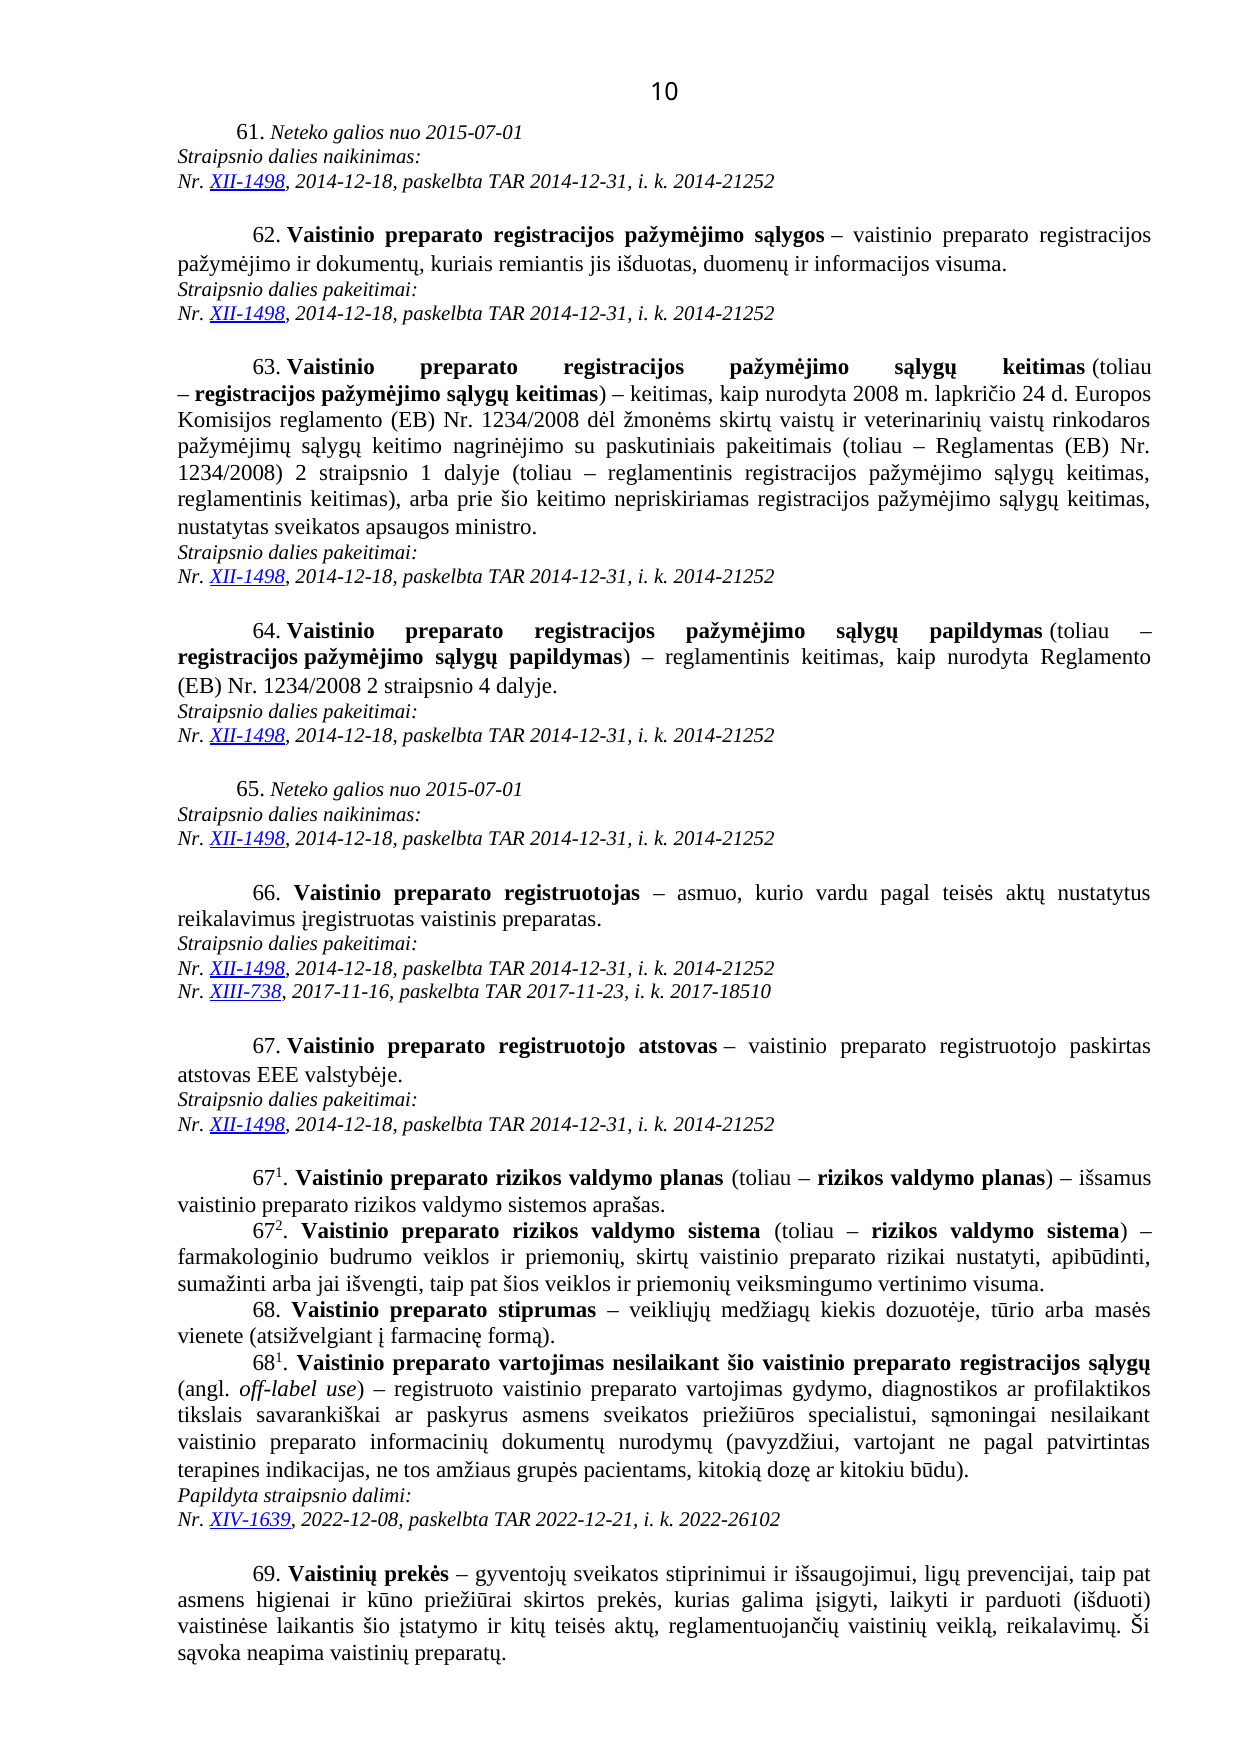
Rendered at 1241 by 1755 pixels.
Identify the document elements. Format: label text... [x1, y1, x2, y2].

text Nr. XII-1498, 2014-12-18, paskelbta TAR 2014-12-31, i. k. 2014-21252 [177, 955, 1152, 979]
text Straipsnio dalies pakeitimai: [177, 931, 1152, 955]
text 61. Neteko galios nuo 2015-07-01 [177, 118, 1152, 144]
text Straipsnio dalies pakeitimai: [177, 276, 1152, 301]
text Nr. XII-1498, 2014-12-18, paskelbta TAR 2014-12-31, i. k. 2014-21252 [177, 168, 1152, 193]
text Nr. XII-1498, 2014-12-18, paskelbta TAR 2014-12-31, i. k. 2014-21252 [177, 564, 1152, 588]
text Straipsnio dalies naikinimas: [177, 144, 1152, 168]
text Straipsnio dalies pakeitimai: [177, 698, 1152, 723]
text 672. Vaistinio preparato rizikos valdymo sistema (toliau – rizikos valdymo sistema) – farmakologinio budrumo veiklos ir priemonių, skirtų vaistinio preparato rizikai nustatyti, apibūdinti, sumažinti arba jai išvengti, taip pat šios veiklos ir priemonių veiksmingumo vertinimo visuma. [177, 1217, 1152, 1296]
text Straipsnio dalies pakeitimai: [177, 540, 1152, 564]
text 67. Vaistinio preparato registruotojo atstovas – vaistinio preparato registruotojo paskirtas atstovas EEE valstybėje. [177, 1032, 1152, 1087]
text 68. Vaistinio preparato stiprumas – veikliųjų medžiagų kiekis dozuotėje, tūrio arba masės vienete (atsižvelgiant į farmacinę formą). [177, 1296, 1152, 1349]
text 64. Vaistinio preparato registracijos pažymėjimo sąlygų papildymas (toliau –registracijos pažymėjimo sąlygų papildymas) – reglamentinis keitimas, kaip nurodyta Reglamento (EB) Nr. 1234/2008 2 straipsnio 4 dalyje. [177, 617, 1152, 698]
text 69. Vaistinių prekės – gyventojų sveikatos stiprinimui ir išsaugojimui, ligų prevencijai, taip pat asmens higienai ir kūno priežiūrai skirtos prekės, kurias galima įsigyti, laikyti ir parduoti (išduoti) vaistinėse laikantis šio įstatymo ir kitų teisės aktų, reglamentuojančių vaistinių veiklą, reikalavimų. Ši sąvoka neapima vaistinių preparatų. [177, 1560, 1152, 1665]
text Straipsnio dalies naikinimas: [177, 802, 1152, 826]
text 681. Vaistinio preparato vartojimas nesilaikant šio vaistinio preparato registracijos sąlygų (angl. off-label use) – registruoto vaistinio preparato vartojimas gydymo, diagnostikos ar profilaktikos tikslais savarankiškai ar paskyrus asmens sveikatos priežiūros specialistui, sąmoningai nesilaikant vaistinio preparato informacinių dokumentų nurodymų (pavyzdžiui, vartojant ne pagal patvirtintas terapines indikacijas, ne tos amžiaus grupės pacientams, kitokią dozę ar kitokiu būdu). [177, 1349, 1152, 1483]
text Papildyta straipsnio dalimi: [177, 1483, 1152, 1507]
text 65. Neteko galios nuo 2015-07-01 [177, 775, 1152, 802]
text Nr. XII-1498, 2014-12-18, paskelbta TAR 2014-12-31, i. k. 2014-21252 [177, 826, 1152, 850]
text 66. Vaistinio preparato registruotojas – asmuo, kurio vardu pagal teisės aktų nustatytus reikalavimus įregistruotas vaistinis preparatas. [177, 879, 1152, 931]
text Nr. XIII-738, 2017-11-16, paskelbta TAR 2017-11-23, i. k. 2017-18510 [177, 979, 1152, 1003]
text Nr. XII-1498, 2014-12-18, paskelbta TAR 2014-12-31, i. k. 2014-21252 [177, 301, 1152, 324]
text Nr. XII-1498, 2014-12-18, paskelbta TAR 2014-12-31, i. k. 2014-21252 [177, 1111, 1152, 1136]
text 671. Vaistinio preparato rizikos valdymo planas (toliau – rizikos valdymo planas) – išsamus vaistinio preparato rizikos valdymo sistemos aprašas. [177, 1164, 1152, 1217]
text Straipsnio dalies pakeitimai: [177, 1087, 1152, 1111]
text 63. Vaistinio preparato registracijos pažymėjimo sąlygų keitimas (toliau – registracijos pažymėjimo sąlygų keitimas) – keitimas, kaip nurodyta 2008 m. lapkričio 24 d. Europos Komisijos reglamento (EB) Nr. 1234/2008 dėl žmonėms skirtų vaistų ir veterinarinių vaistų rinkodaros pažymėjimų sąlygų keitimo nagrinėjimo su paskutiniais pakeitimais (toliau – Reglamentas (EB) Nr. 1234/2008) 2 straipsnio 1 dalyje (toliau – reglamentinis registracijos pažymėjimo sąlygų keitimas, reglamentinis keitimas), arba prie šio keitimo nepriskiriamas registracijos pažymėjimo sąlygų keitimas, nustatytas sveikatos apsaugos ministro. [177, 353, 1152, 540]
text Nr. XIV-1639, 2022-12-08, paskelbta TAR 2022-12-21, i. k. 2022-26102 [177, 1507, 1152, 1531]
text 62. Vaistinio preparato registracijos pažymėjimo sąlygos – vaistinio preparato registracijos pažymėjimo ir dokumentų, kuriais remiantis jis išduotas, duomenų ir informacijos visuma. [177, 221, 1152, 276]
text Nr. XII-1498, 2014-12-18, paskelbta TAR 2014-12-31, i. k. 2014-21252 [177, 723, 1152, 747]
